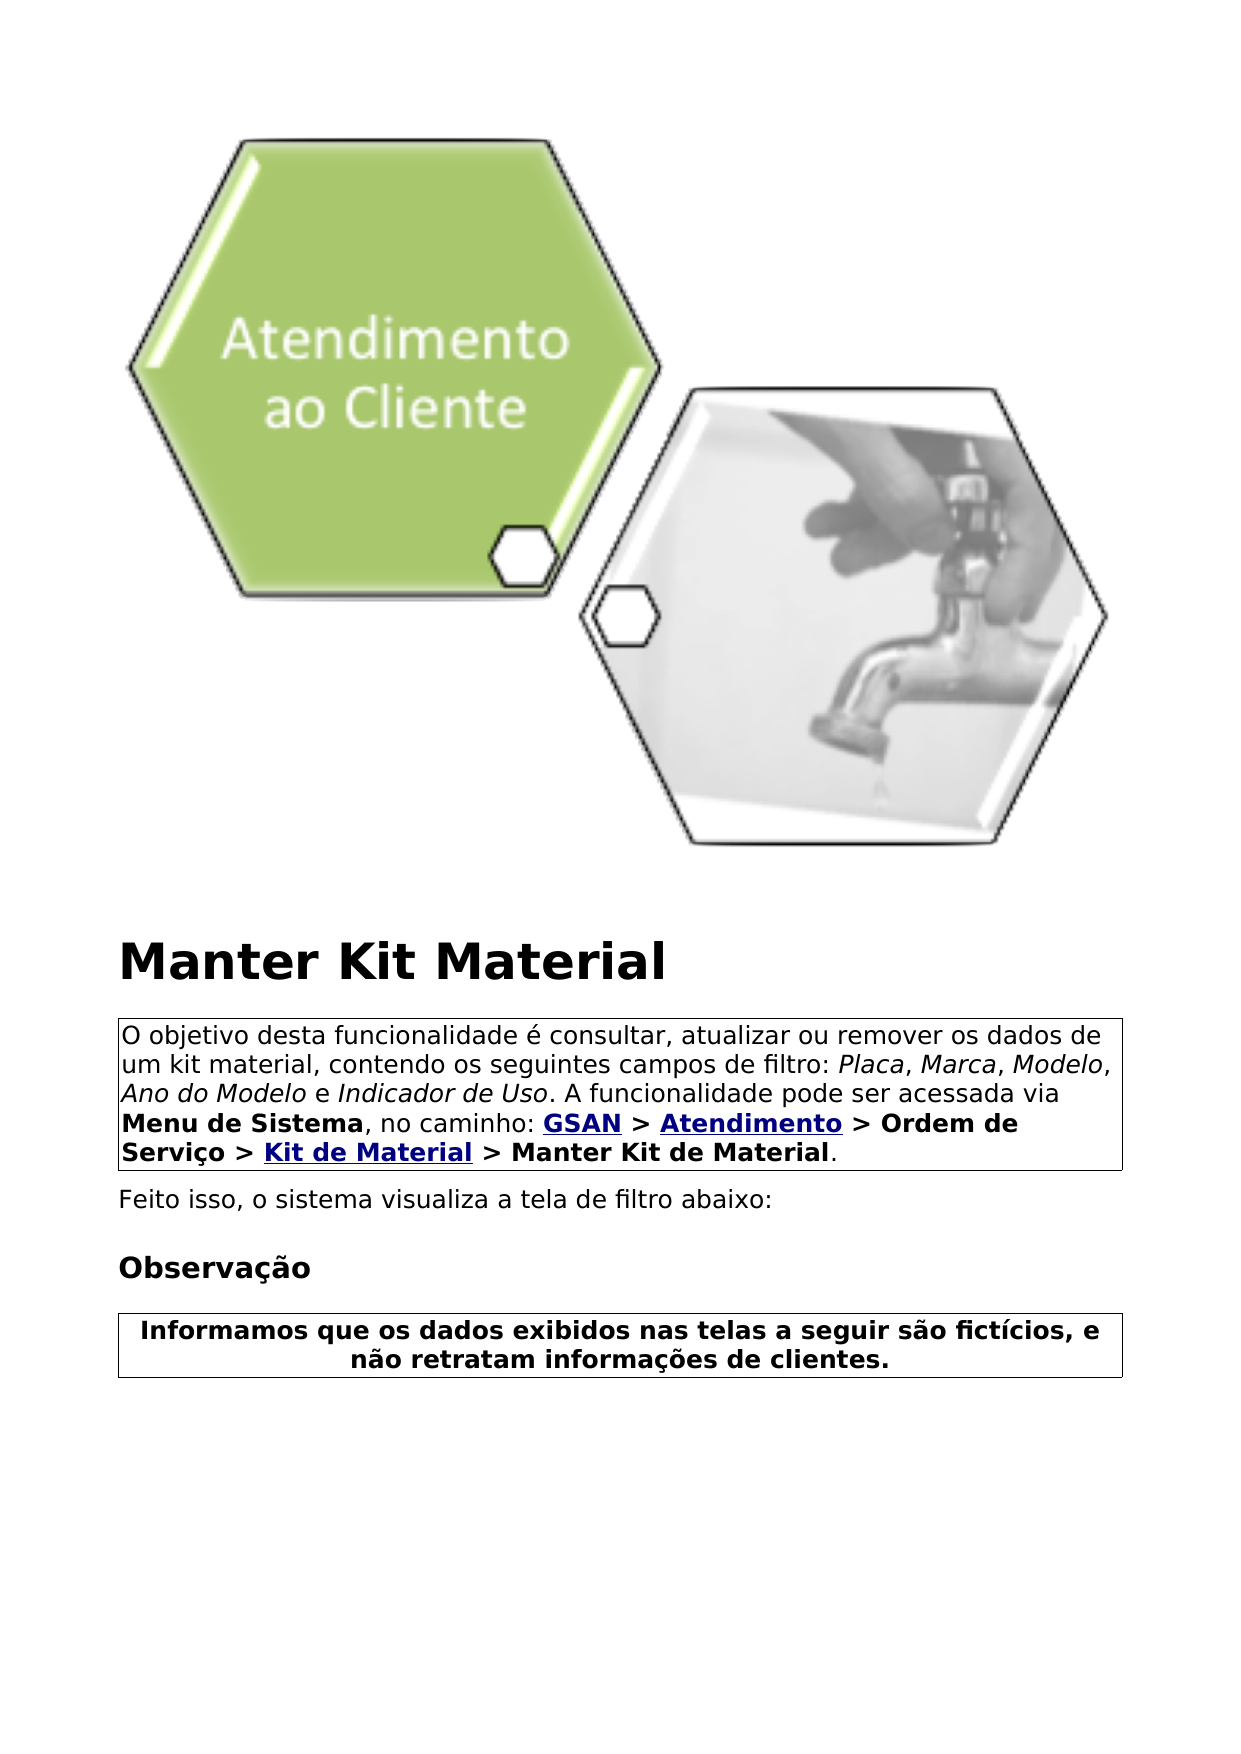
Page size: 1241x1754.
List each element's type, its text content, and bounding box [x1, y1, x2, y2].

picture [118, 118, 1123, 866]
table_header Informamos que os dados exibidos nas telas a seguir são fictícios, e não retratam informações de clientes. [119, 1314, 1122, 1377]
subtitle Manter Kit Material [118, 933, 1122, 991]
subtitle Observação [118, 1252, 1122, 1286]
table_header O objetivo desta funcionalidade é consultar, atualizar ou remover os dados de um kit material, contendo os seguintes campos de filtro: Placa, Marca, Modelo, Ano do Modelo e Indicador de Uso. A funcionalidade pode ser acessada via Menu de Sistema, no caminho: GSAN > Atendimento > Ordem de Serviço > Kit de Material > Manter Kit de Material. [119, 1019, 1122, 1170]
text Feito isso, o sistema visualiza a tela de filtro abaixo: [118, 1185, 1122, 1214]
